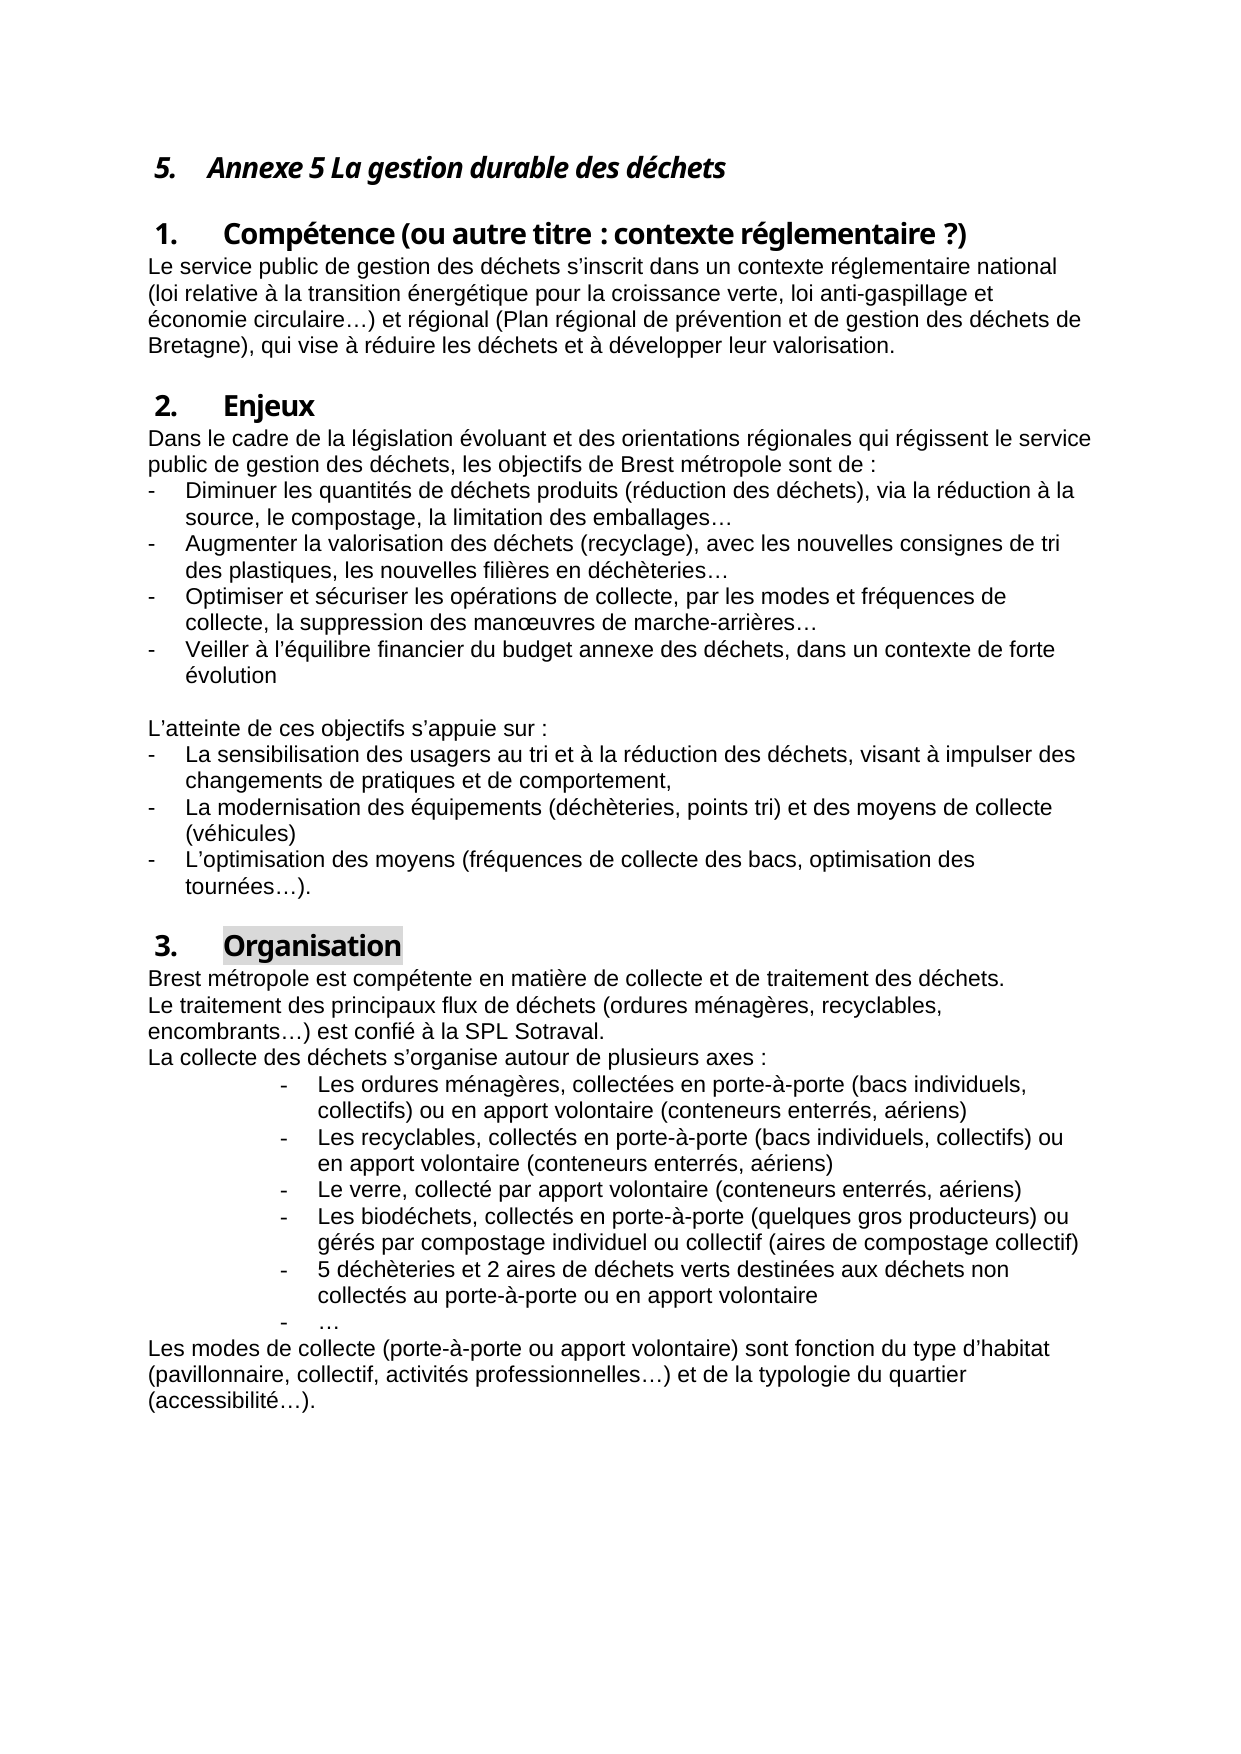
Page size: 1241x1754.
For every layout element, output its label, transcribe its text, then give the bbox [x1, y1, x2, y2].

list Les recyclables, collectés en porte-à-porte (bacs individuels, collectifs) ou en apport volontaire (conteneurs enterrés, aériens) [280, 1123, 1093, 1176]
list L’optimisation des moyens (fréquences de collecte des bacs, optimisation des tournées…). [148, 846, 1093, 899]
text La collecte des déchets s’organise autour de plusieurs axes : [148, 1044, 1093, 1071]
list Diminuer les quantités de déchets produits (réduction des déchets), via la réduction à la source, le compostage, la limitation des emballages… [148, 477, 1093, 530]
text Le service public de gestion des déchets s’inscrit dans un contexte réglementaire national (loi relative à la transition énergétique pour la croissance verte, loi anti-gaspillage et économie circulaire…) et régional (Plan régional de prévention et de gestion des déchets de Bretagne), qui vise à réduire les déchets et à développer leur valorisation. [148, 253, 1093, 359]
text L’atteinte de ces objectifs s’appuie sur : [148, 715, 1093, 741]
subtitle Organisation [148, 926, 1093, 965]
text Le traitement des principaux flux de déchets (ordures ménagères, recyclables, encombrants…) est confié à la SPL Sotraval. [148, 992, 1093, 1044]
subtitle Annexe 5 La gestion durable des déchets [148, 148, 1093, 187]
list Les ordures ménagères, collectées en porte-à-porte (bacs individuels, collectifs) ou en apport volontaire (conteneurs enterrés, aériens) [280, 1071, 1093, 1123]
list Les biodéchets, collectés en porte-à-porte (quelques gros producteurs) ou gérés par compostage individuel ou collectif (aires de compostage collectif) [280, 1203, 1093, 1256]
list … [280, 1308, 1093, 1335]
list La modernisation des équipements (déchèteries, points tri) et des moyens de collecte (véhicules) [148, 794, 1093, 846]
list 5 déchèteries et 2 aires de déchets verts destinées aux déchets non collectés au porte-à-porte ou en apport volontaire [280, 1256, 1093, 1308]
list Augmenter la valorisation des déchets (recyclage), avec les nouvelles consignes de tri des plastiques, les nouvelles filières en déchèteries… [148, 530, 1093, 583]
list Optimiser et sécuriser les opérations de collecte, par les modes et fréquences de collecte, la suppression des manœuvres de marche-arrières… [148, 583, 1093, 636]
text Brest métropole est compétente en matière de collecte et de traitement des déchets. [148, 965, 1093, 992]
list Veiller à l’équilibre financier du budget annexe des déchets, dans un contexte de forte évolution [148, 636, 1093, 688]
list Le verre, collecté par apport volontaire (conteneurs enterrés, aériens) [280, 1176, 1093, 1203]
subtitle Enjeux [148, 385, 1093, 425]
subtitle Compétence (ou autre titre : contexte réglementaire ?) [148, 214, 1093, 253]
list La sensibilisation des usagers au tri et à la réduction des déchets, visant à impulser des changements de pratiques et de comportement, [148, 741, 1093, 794]
text Dans le cadre de la législation évoluant et des orientations régionales qui régissent le service public de gestion des déchets, les objectifs de Brest métropole sont de : [148, 425, 1093, 477]
text Les modes de collecte (porte-à-porte ou apport volontaire) sont fonction du type d’habitat (pavillonnaire, collectif, activités professionnelles…) et de la typologie du quartier (accessibilité…). [148, 1335, 1093, 1414]
